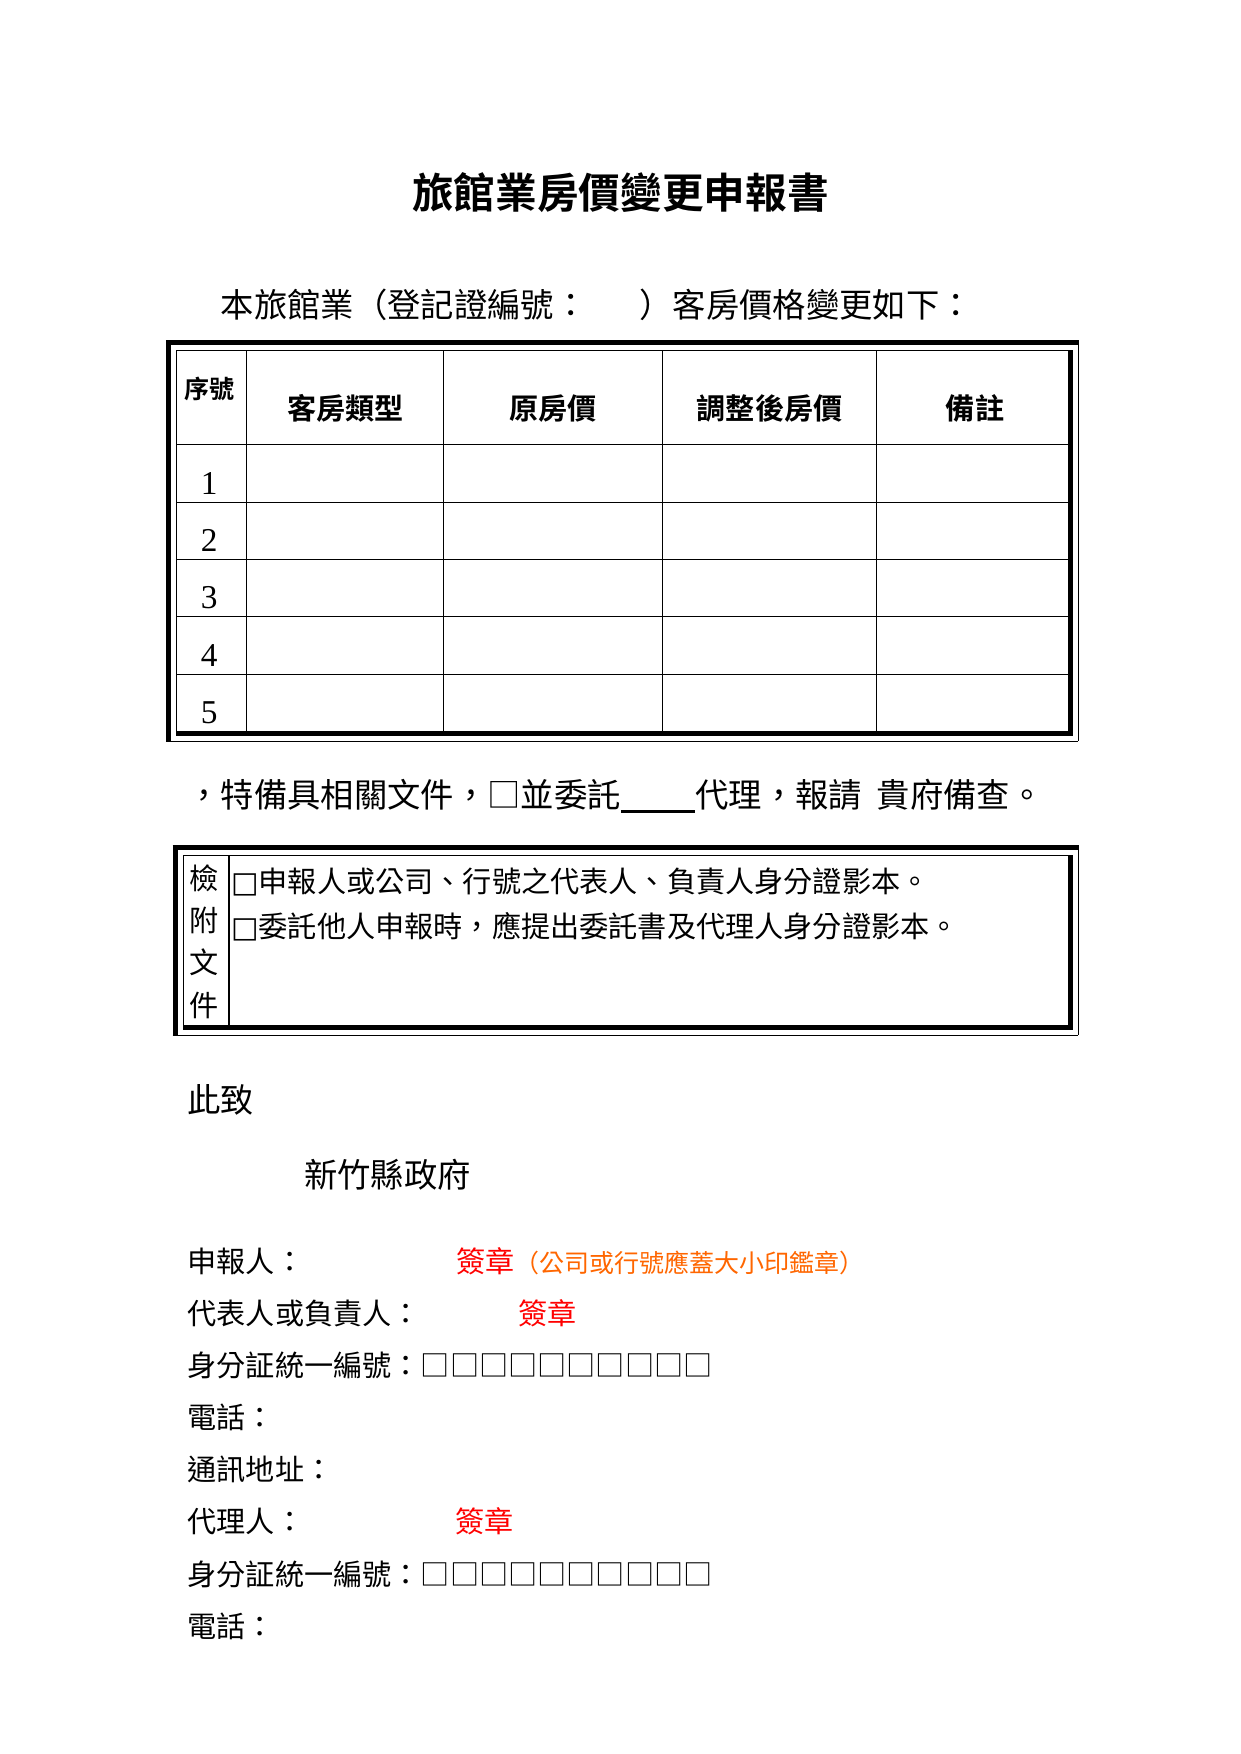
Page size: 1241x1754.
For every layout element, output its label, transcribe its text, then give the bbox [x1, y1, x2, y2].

table_cell [663, 617, 876, 673]
table_cell [444, 503, 662, 559]
text 本旅館業（登記證編號： ）客房價格變更如下： [187, 265, 1053, 340]
table_cell [444, 445, 662, 502]
table_cell [663, 560, 876, 616]
table_header [876, 345, 1073, 350]
table_header [662, 345, 876, 350]
table_header □申報人或公司、行號之代表人、負責人身分證影本。 □委託他人申報時，應提出委託書及代理人身分證影本。 [230, 856, 1068, 1024]
table_cell 2 [177, 503, 246, 559]
table_cell [444, 675, 662, 731]
table_cell [171, 616, 176, 673]
table_cell 4 [177, 617, 246, 673]
text 代表人或負責人： 簽章 [187, 1281, 1053, 1333]
table_cell [877, 503, 1068, 559]
text 電話： [187, 1385, 1053, 1437]
text 電話： [187, 1593, 1053, 1646]
text 通訊地址： [187, 1437, 1053, 1489]
table_cell [877, 445, 1068, 502]
table_cell [877, 560, 1068, 616]
text 代理人： 簽章 [187, 1489, 1053, 1541]
text ，特備具相關文件，□並委託 代理，報請 貴府備查。 [187, 769, 1053, 817]
table_header 客房類型 [247, 351, 443, 444]
table_cell [877, 675, 1068, 731]
table_cell [247, 503, 443, 559]
table_cell 1 [177, 445, 246, 502]
table_cell [247, 560, 443, 616]
text 旅館業房價變更申報書 [187, 152, 1053, 227]
table_header [444, 345, 662, 350]
table_header [247, 345, 443, 350]
text 身分証統一編號：□□□□□□□□□□ [187, 1541, 1053, 1593]
table_header 備註 [877, 351, 1068, 444]
table_cell 3 [177, 560, 246, 616]
table_cell [171, 444, 176, 502]
table_cell [877, 617, 1068, 673]
table_cell 5 [177, 675, 246, 731]
table_cell [171, 674, 176, 731]
table_header 序號 [171, 345, 247, 444]
table_cell [247, 617, 443, 673]
table_cell [444, 560, 662, 616]
table_cell [663, 675, 876, 731]
table_header 原房價 [444, 351, 662, 444]
table_cell [663, 503, 876, 559]
text 此致 [187, 1060, 1053, 1135]
table_header 調整後房價 [663, 351, 876, 444]
table_header [229, 850, 1073, 855]
text 申報人： 簽章（公司或行號應蓋大小印鑑章） [187, 1229, 1053, 1281]
text 身分証統一編號：□□□□□□□□□□ [187, 1333, 1053, 1385]
table_cell [171, 502, 176, 559]
text 新竹縣政府 [187, 1135, 1053, 1210]
table_cell [171, 559, 176, 616]
table_cell [247, 445, 443, 502]
table_cell [247, 675, 443, 731]
table_cell [444, 617, 662, 673]
table_header 檢附文件 [178, 850, 229, 1024]
table_cell [663, 445, 876, 502]
